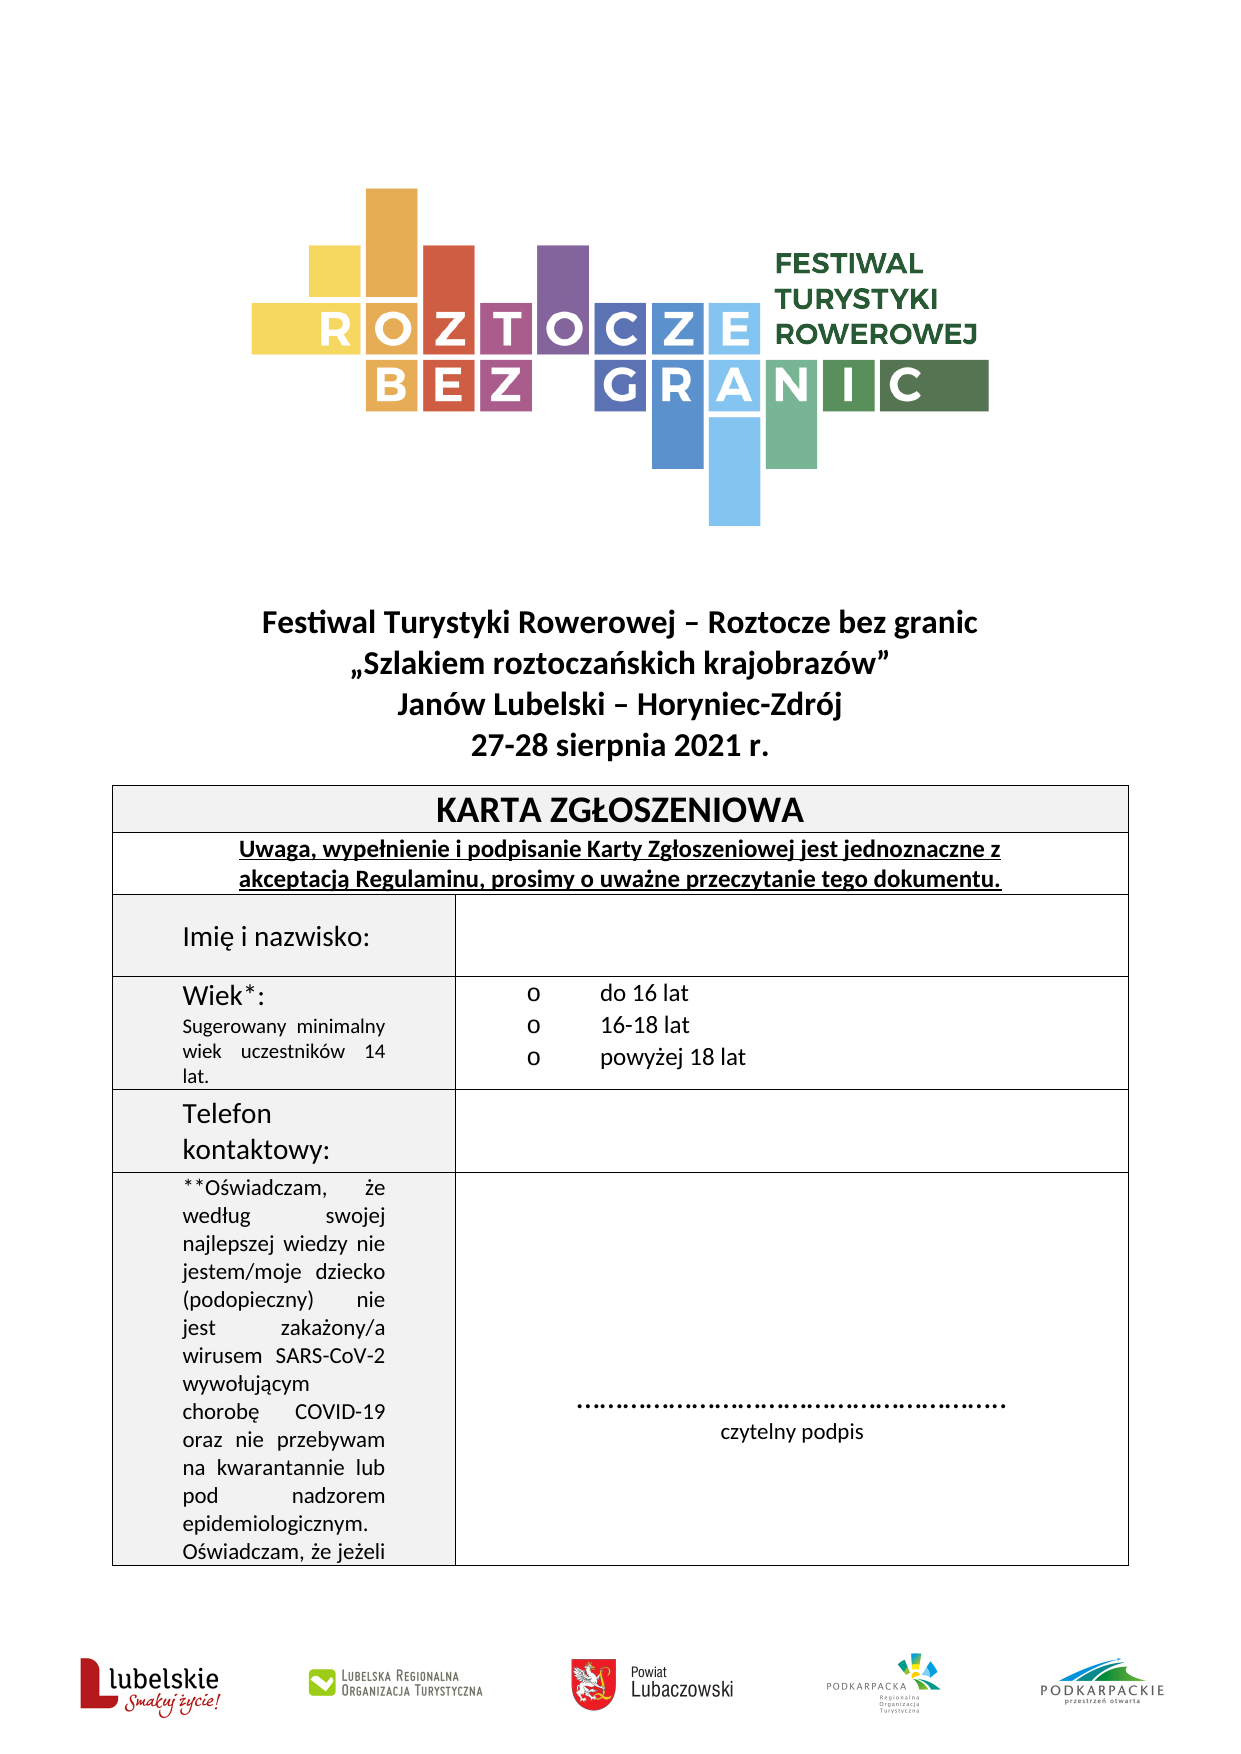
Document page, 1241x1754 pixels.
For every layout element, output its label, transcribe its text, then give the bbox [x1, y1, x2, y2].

table_cell ……………………………………………….. czytelny podpis [456, 1173, 1128, 1565]
table_header KARTA ZGŁOSZENIOWA [113, 786, 1128, 832]
table_cell **Oświadczam, że według swojej najlepszej wiedzy nie jestem/moje dziecko (podopieczny) nie jest zakażony/a wirusem SARS-CoV-2 wywołującym chorobę COVID-19 oraz nie przebywam na kwarantannie lub pod nadzorem epidemiologicznym. Oświadczam, że jeżeli [113, 1173, 455, 1565]
table_cell [456, 1090, 1128, 1172]
table_cell [456, 895, 1128, 976]
table_cell Wiek*: Sugerowany minimalny wiek uczestników 14 lat. [113, 977, 455, 1089]
text 27-28 sierpnia 2021 r. [0, 724, 1240, 764]
text Festiwal Turystyki Rowerowej – Roztocze bez granic [0, 602, 1240, 642]
table_cell Telefon kontaktowy: [113, 1090, 455, 1172]
table_cell Uwaga, wypełnienie i podpisanie Karty Zgłoszeniowej jest jednoznaczne z akceptacją Regulaminu, prosimy o uważne przeczytanie tego dokumentu. [113, 833, 1128, 894]
table_cell do 16 lat 16-18 lat powyżej 18 lat [456, 977, 1128, 1089]
text Janów Lubelski – Horyniec-Zdrój [0, 683, 1240, 724]
text „Szlakiem roztoczańskich krajobrazów” [0, 642, 1240, 683]
table_cell Imię i nazwisko: [113, 895, 455, 976]
